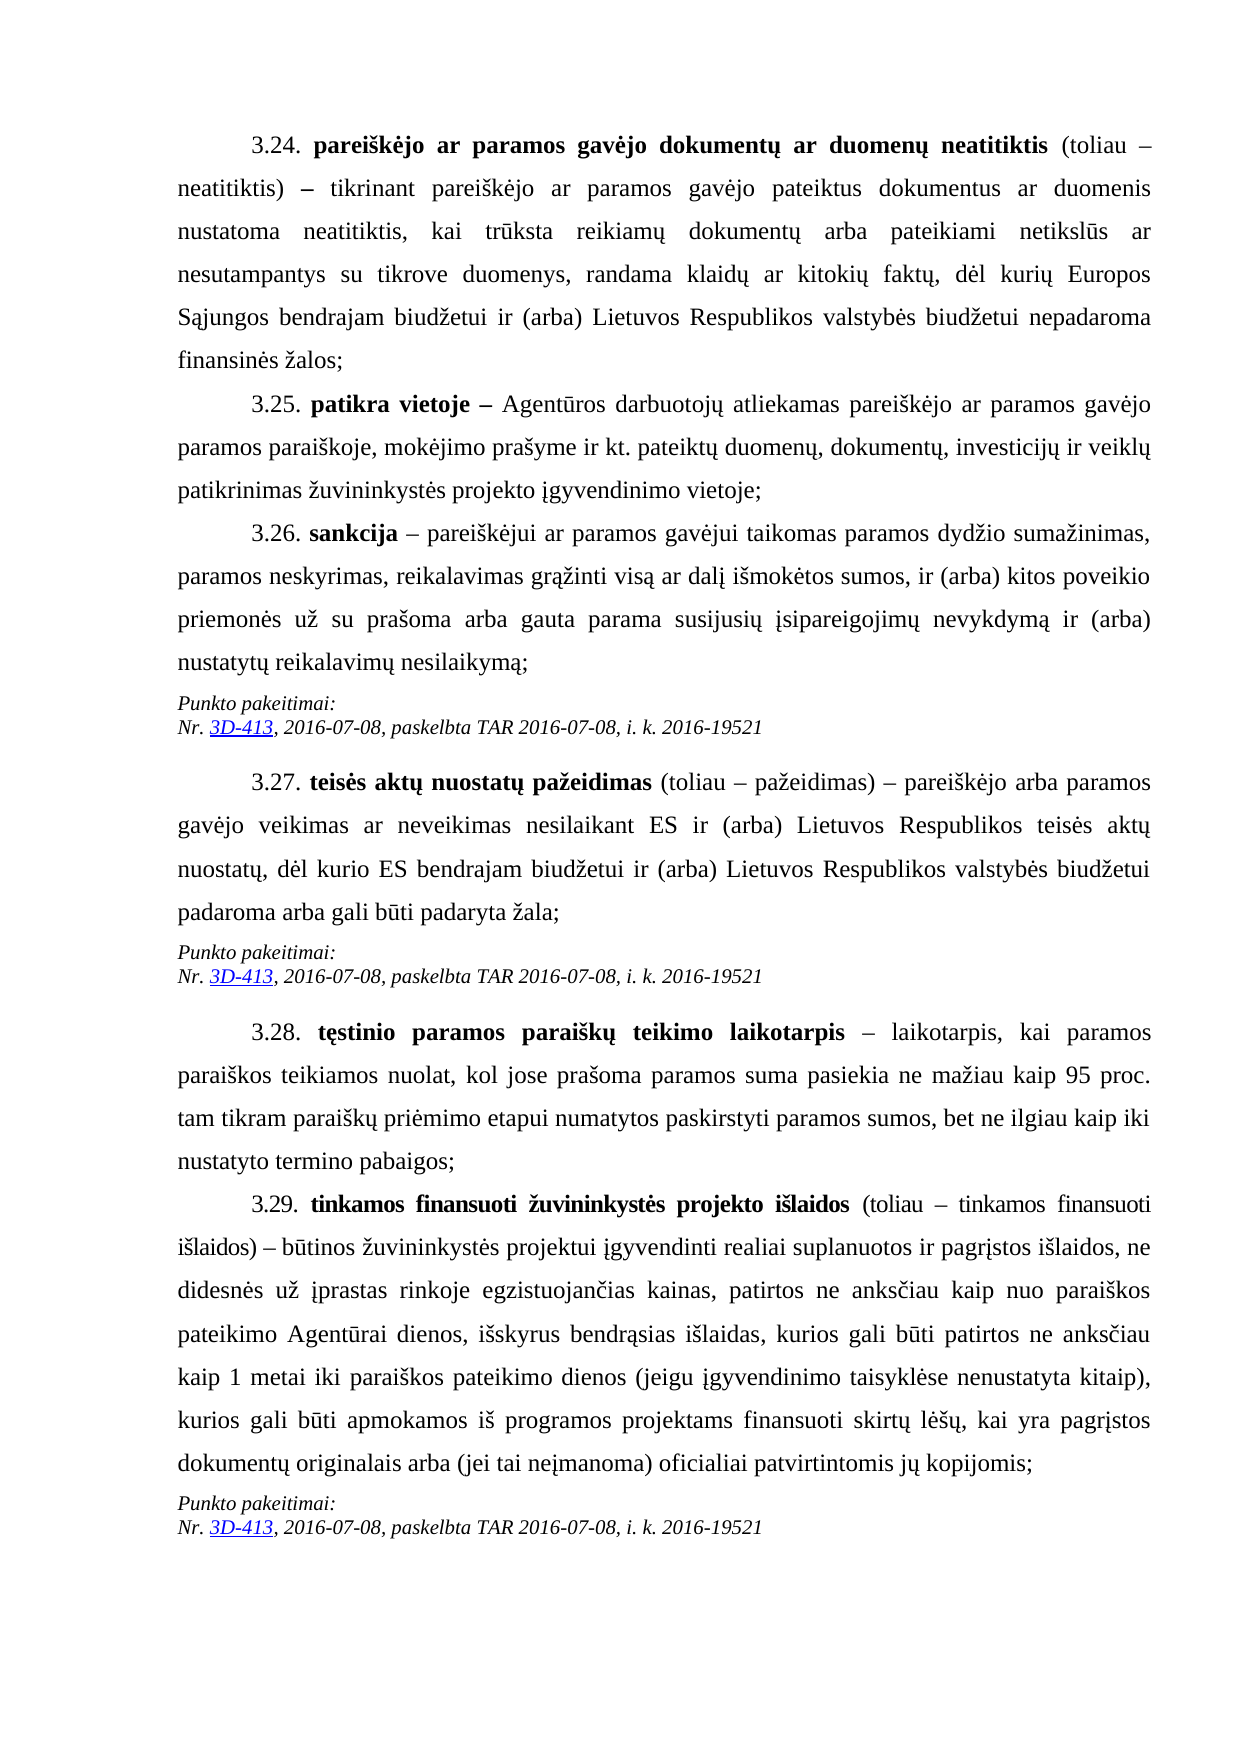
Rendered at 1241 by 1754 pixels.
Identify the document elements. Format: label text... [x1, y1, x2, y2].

text Nr. 3D-413, 2016-07-08, paskelbta TAR 2016-07-08, i. k. 2016-19521 [177, 714, 1152, 739]
text 3.28. tęstinio paramos paraiškų teikimo laikotarpis – laikotarpis, kai paramos paraiškos teikiamos nuolat, kol jose prašoma paramos suma pasiekia ne mažiau kaip 95 proc. tam tikram paraiškų priėmimo etapui numatytos paskirstyti paramos sumos, bet ne ilgiau kaip iki nustatyto termino pabaigos; [177, 1017, 1152, 1175]
text Nr. 3D-413, 2016-07-08, paskelbta TAR 2016-07-08, i. k. 2016-19521 [177, 1515, 1152, 1539]
text Punkto pakeitimai: [177, 940, 1152, 964]
text Punkto pakeitimai: [177, 691, 1152, 714]
text Nr. 3D-413, 2016-07-08, paskelbta TAR 2016-07-08, i. k. 2016-19521 [177, 964, 1152, 988]
text 3.24. pareiškėjo ar paramos gavėjo dokumentų ar duomenų neatitiktis (toliau – neatitiktis) – tikrinant pareiškėjo ar paramos gavėjo pateiktus dokumentus ar duomenis nustatoma neatitiktis, kai trūksta reikiamų dokumentų arba pateikiami netikslūs ar nesutampantys su tikrove duomenys, randama klaidų ar kitokių faktų, dėl kurių Europos Sąjungos bendrajam biudžetui ir (arba) Lietuvos Respublikos valstybės biudžetui nepadaroma finansinės žalos; [177, 130, 1152, 374]
text 3.27. teisės aktų nuostatų pažeidimas (toliau – pažeidimas) – pareiškėjo arba paramos gavėjo veikimas ar neveikimas nesilaikant ES ir (arba) Lietuvos Respublikos teisės aktų nuostatų, dėl kurio ES bendrajam biudžetui ir (arba) Lietuvos Respublikos valstybės biudžetui padaroma arba gali būti padaryta žala; [177, 767, 1152, 926]
text Punkto pakeitimai: [177, 1491, 1152, 1515]
text 3.26. sankcija – pareiškėjui ar paramos gavėjui taikomas paramos dydžio sumažinimas, paramos neskyrimas, reikalavimas grąžinti visą ar dalį išmokėtos sumos, ir (arba) kitos poveikio priemonės už su prašoma arba gauta parama susijusių įsipareigojimų nevykdymą ir (arba) nustatytų reikalavimų nesilaikymą; [177, 518, 1152, 676]
text 3.25. patikra vietoje – Agentūros darbuotojų atliekamas pareiškėjo ar paramos gavėjo paramos paraiškoje, mokėjimo prašyme ir kt. pateiktų duomenų, dokumentų, investicijų ir veiklų patikrinimas žuvininkystės projekto įgyvendinimo vietoje; [177, 389, 1152, 504]
text 3.29. tinkamos finansuoti žuvininkystės projekto išlaidos (toliau – tinkamos finansuoti išlaidos) – būtinos žuvininkystės projektui įgyvendinti realiai suplanuotos ir pagrįstos išlaidos, ne didesnės už įprastas rinkoje egzistuojančias kainas, patirtos ne anksčiau kaip nuo paraiškos pateikimo Agentūrai dienos, išskyrus bendrąsias išlaidas, kurios gali būti patirtos ne anksčiau kaip 1 metai iki paraiškos pateikimo dienos (jeigu įgyvendinimo taisyklėse nenustatyta kitaip), kurios gali būti apmokamos iš programos projektams finansuoti skirtų lėšų, kai yra pagrįstos dokumentų originalais arba (jei tai neįmanoma) oficialiai patvirtintomis jų kopijomis; [177, 1189, 1152, 1477]
